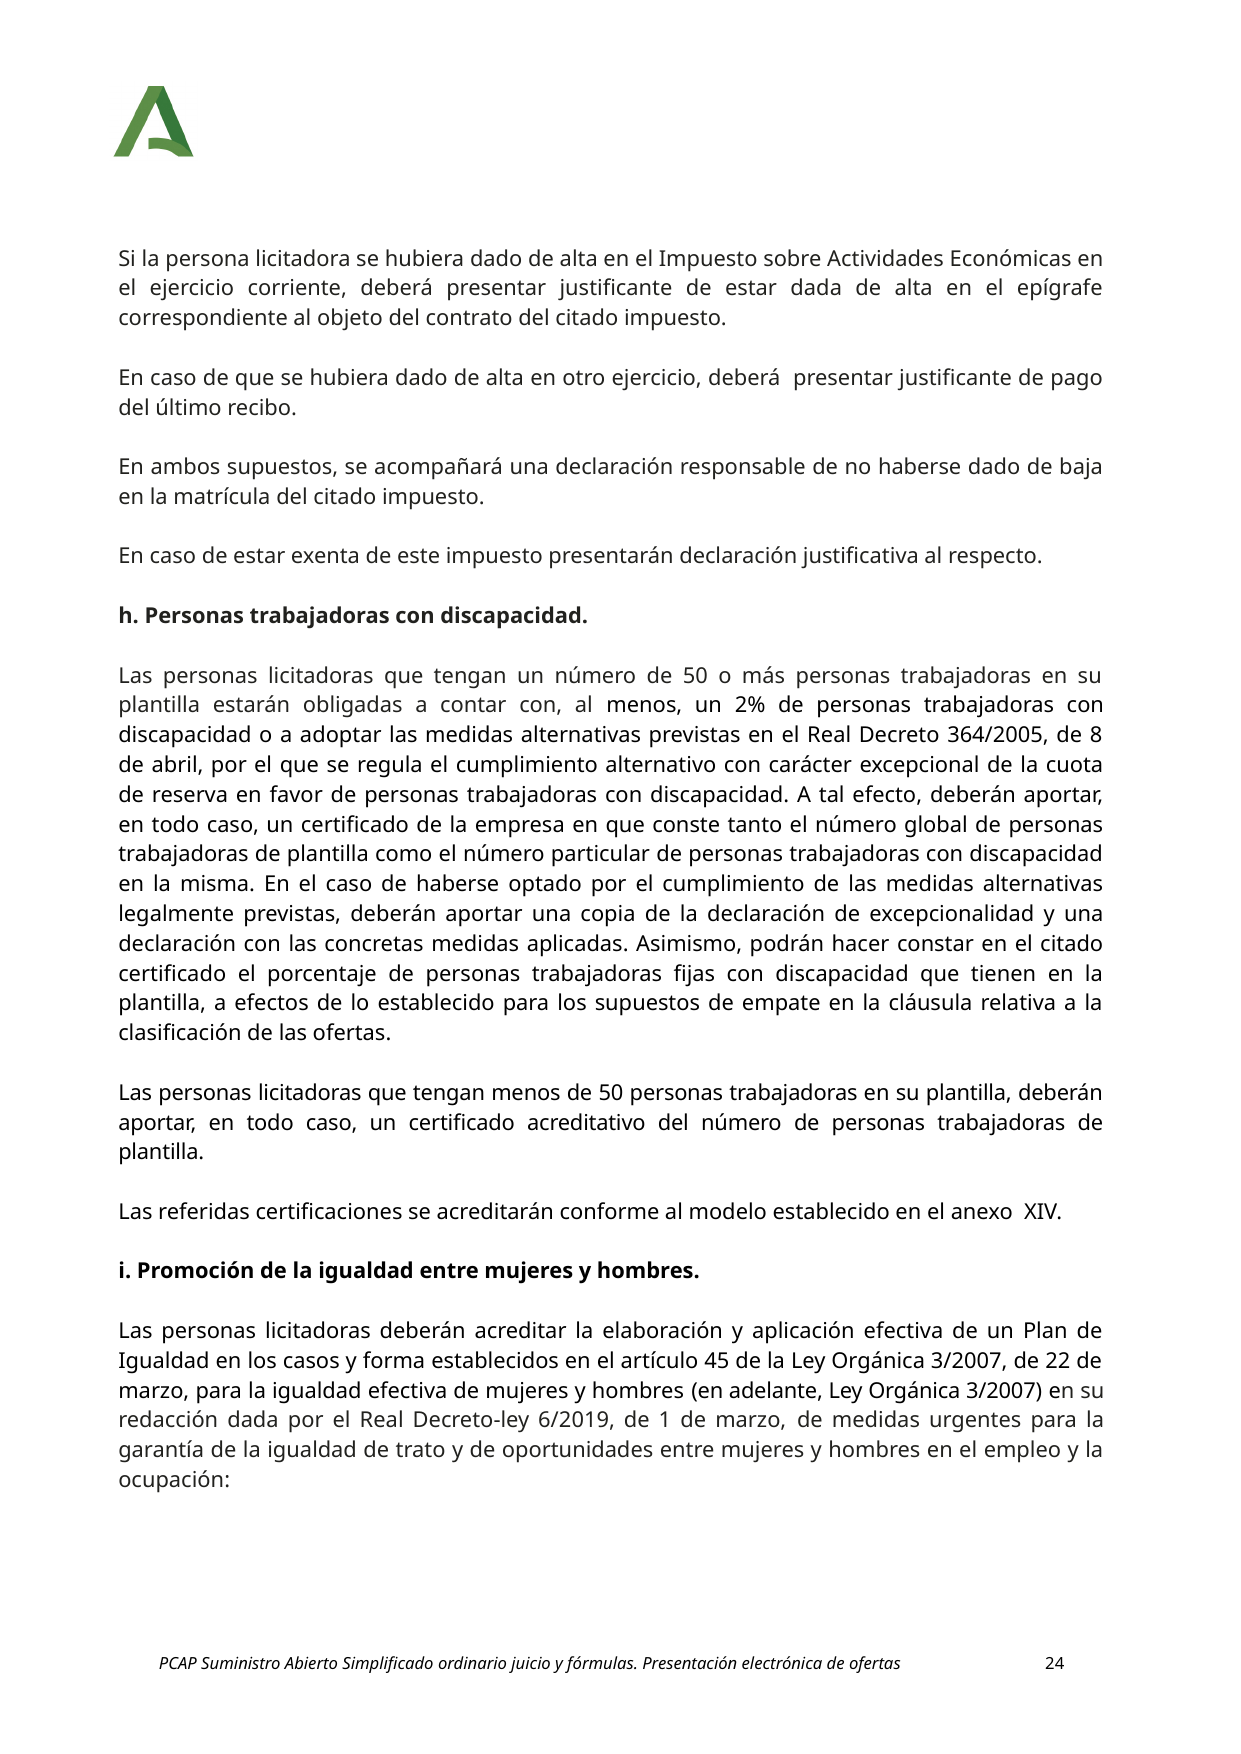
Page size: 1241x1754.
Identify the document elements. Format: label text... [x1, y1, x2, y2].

text En caso de que se hubiera dado de alta en otro ejercicio, deberá presentar justificante de pago del último recibo. [118, 362, 1104, 421]
picture [109, 81, 198, 161]
text En ambos supuestos, se acompañará una declaración responsable de no haberse dado de baja en la matrícula del citado impuesto. [118, 451, 1104, 511]
text Si la persona licitadora se hubiera dado de alta en el Impuesto sobre Actividades Económicas en el ejercicio corriente, deberá presentar justificante de estar dada de alta en el epígrafe correspondiente al objeto del contrato del citado impuesto. [118, 242, 1104, 332]
text En caso de estar exenta de este impuesto presentarán declaración justificativa al respecto. [118, 540, 1104, 570]
text Las personas licitadoras deberán acreditar la elaboración y aplicación efectiva de un Plan de Igualdad en los casos y forma establecidos en el artículo 45 de la Ley Orgánica 3/2007, de 22 de marzo, para la igualdad efectiva de mujeres y hombres (en adelante, Ley Orgánica 3/2007) en su redacción dada por el Real Decreto-ley 6/2019, de 1 de marzo, de medidas urgentes para la garantía de la igualdad de trato y de oportunidades entre mujeres y hombres en el empleo y la ocupación: [118, 1315, 1104, 1494]
list i. Promoción de la igualdad entre mujeres y hombres. [83, 1255, 1104, 1285]
text Las personas licitadoras que tengan un número de 50 o más personas trabajadoras en su plantilla estarán obligadas a contar con, al menos, un 2% de personas trabajadoras con discapacidad o a adoptar las medidas alternativas previstas en el Real Decreto 364/2005, de 8 de abril, por el que se regula el cumplimiento alternativo con carácter excepcional de la cuota de reserva en favor de personas trabajadoras con discapacidad. A tal efecto, deberán aportar, en todo caso, un certificado de la empresa en que conste tanto el número global de personas trabajadoras de plantilla como el número particular de personas trabajadoras con discapacidad en la misma. En el caso de haberse optado por el cumplimiento de las medidas alternativas legalmente previstas, deberán aportar una copia de la declaración de excepcionalidad y una declaración con las concretas medidas aplicadas. Asimismo, podrán hacer constar en el citado certificado el porcentaje de personas trabajadoras fijas con discapacidad que tienen en la plantilla, a efectos de lo establecido para los supuestos de empate en la cláusula relativa a la clasificación de las ofertas. [118, 659, 1104, 1047]
text Las referidas certificaciones se acreditarán conforme al modelo establecido en el anexo XIV. [118, 1196, 1104, 1226]
list h. Personas trabajadoras con discapacidad. [83, 600, 1104, 630]
text Las personas licitadoras que tengan menos de 50 personas trabajadoras en su plantilla, deberán aportar, en todo caso, un certificado acreditativo del número de personas trabajadoras de plantilla. [118, 1077, 1104, 1166]
